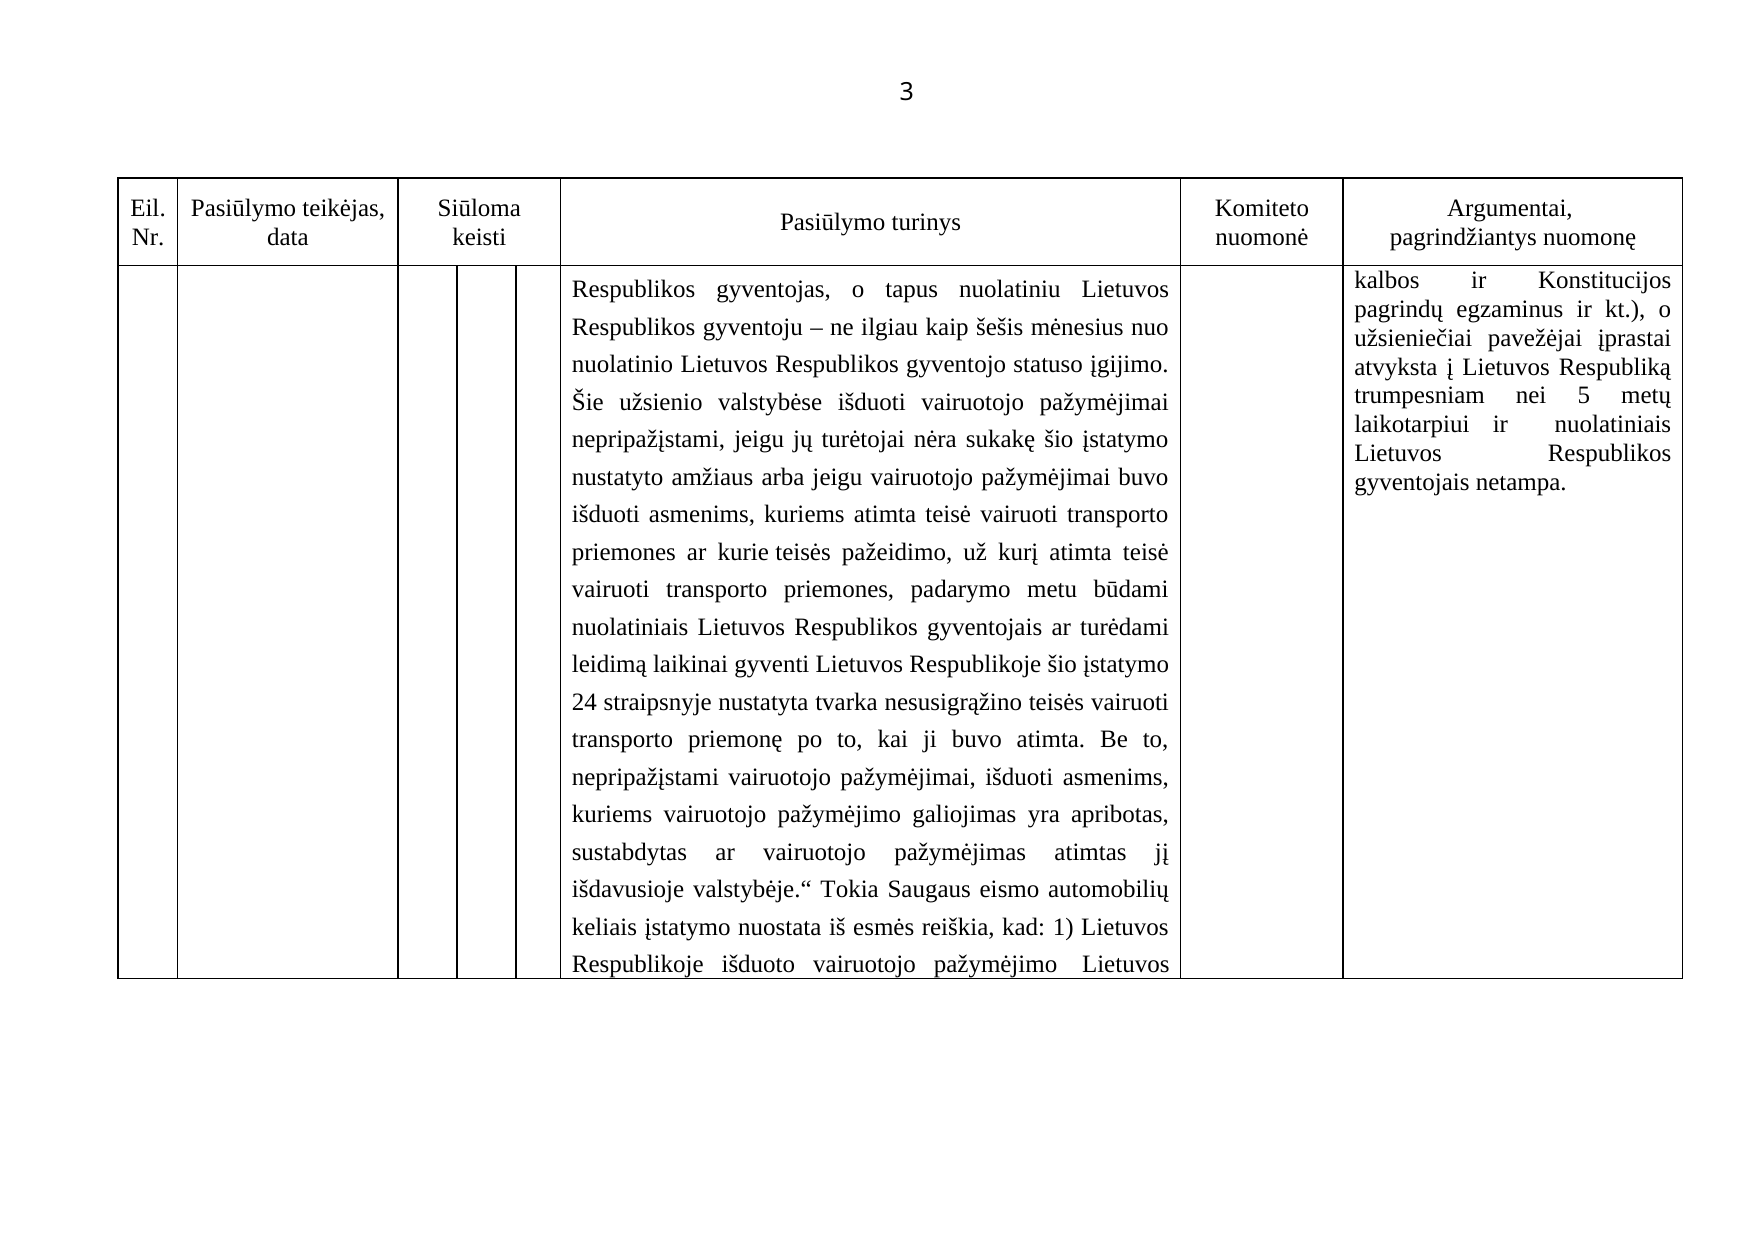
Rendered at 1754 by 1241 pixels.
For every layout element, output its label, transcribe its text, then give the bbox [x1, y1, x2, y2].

table_cell [458, 266, 515, 978]
table_header Pasiūlymo teikėjas, data [178, 179, 397, 265]
table_header Pasiūlymo turinys [561, 179, 1180, 265]
table_cell [119, 266, 177, 978]
table_header Siūloma keisti [399, 179, 560, 265]
table_cell Prieštaravimo tarp keičiamo kodekso nuostatų ir Saugaus eismo automobilių keliais įstatymo (toliau – SEAKĮ) nuostatų nėra, kadangi šie įstatymai reglamentuoja dvi skirtingas veiklas. SEAKĮ nustato eismo dalyvių teises ir pareigas, kaip dalyvauti viešajame eisme. Tuo tarpu keičiamame kodekse reikalavimai dėl vairuotojo pažymėjimo yra nustatomi tik asmenims, siekiantiems gauti ar jau gavusiems leidimą vykdyti keleivių vežimo už atlygį lengvaisiais automobiliais veiklą. Atkreiptinas dėmesys, kad asmenys, kurie neatitinka keičiamame kodekse nustatomų reikalavimų dėl vairuotojo pažymėjimo ir dėl to negali vykdyti taksi ar pavėžėjimo veiklos, viešajame eisme gali dalyvauti taip, kaip tai yra numatyta SEAKĮ. Taip pat pastebėtina, kad ne ES šalių piliečiai, norėdami tapti nuolatiniais Lietuvos Respublikos gyventojais, turi atitikti daug reikalavimų (pvz., pragyventi Lietuvos Respublikoje be pertraukos 5 metus ir turėti leidimą laikinai gyventi; išlaikyti lietuvių kalbos ir Konstitucijos pagrindų egzaminus ir kt.), o užsieniečiai pavežėjai įprastai atvyksta į Lietuvos Respubliką trumpesniam nei 5 metų laikotarpiui ir nuolatiniais Lietuvos Respublikos gyventojais netampa. [1344, 266, 1682, 978]
table_cell [1181, 266, 1342, 978]
table_cell [178, 266, 397, 978]
table_cell [517, 266, 560, 978]
table_cell Respublikos gyventojas, o tapus nuolatiniu Lietuvos Respublikos gyventoju – ne ilgiau kaip šešis mėnesius nuo nuolatinio Lietuvos Respublikos gyventojo statuso įgijimo. Šie užsienio valstybėse išduoti vairuotojo pažymėjimai nepripažįstami, jeigu jų turėtojai nėra sukakę šio įstatymo nustatyto amžiaus arba jeigu vairuotojo pažymėjimai buvo išduoti asmenims, kuriems atimta teisė vairuoti transporto priemones ar kurie teisės pažeidimo, už kurį atimta teisė vairuoti transporto priemones, padarymo metu būdami nuolatiniais Lietuvos Respublikos gyventojais ar turėdami leidimą laikinai gyventi Lietuvos Respublikoje šio įstatymo 24 straipsnyje nustatyta tvarka nesusigrąžino teisės vairuoti transporto priemonę po to, kai ji buvo atimta. Be to, nepripažįstami vairuotojo pažymėjimai, išduoti asmenims, kuriems vairuotojo pažymėjimo galiojimas yra apribotas, sustabdytas ar vairuotojo pažymėjimas atimtas jį išdavusioje valstybėje.“ Tokia Saugaus eismo automobilių keliais įstatymo nuostata iš esmės reiškia, kad: 1) Lietuvos Respublikoje išduoto vairuotojo pažymėjimo Lietuvos [561, 266, 1180, 978]
table_header Argumentai, pagrindžiantys nuomonę [1344, 179, 1682, 265]
table_header Eil. Nr. [119, 179, 177, 265]
table_cell [399, 266, 456, 978]
table_header Komiteto nuomonė [1181, 179, 1342, 265]
